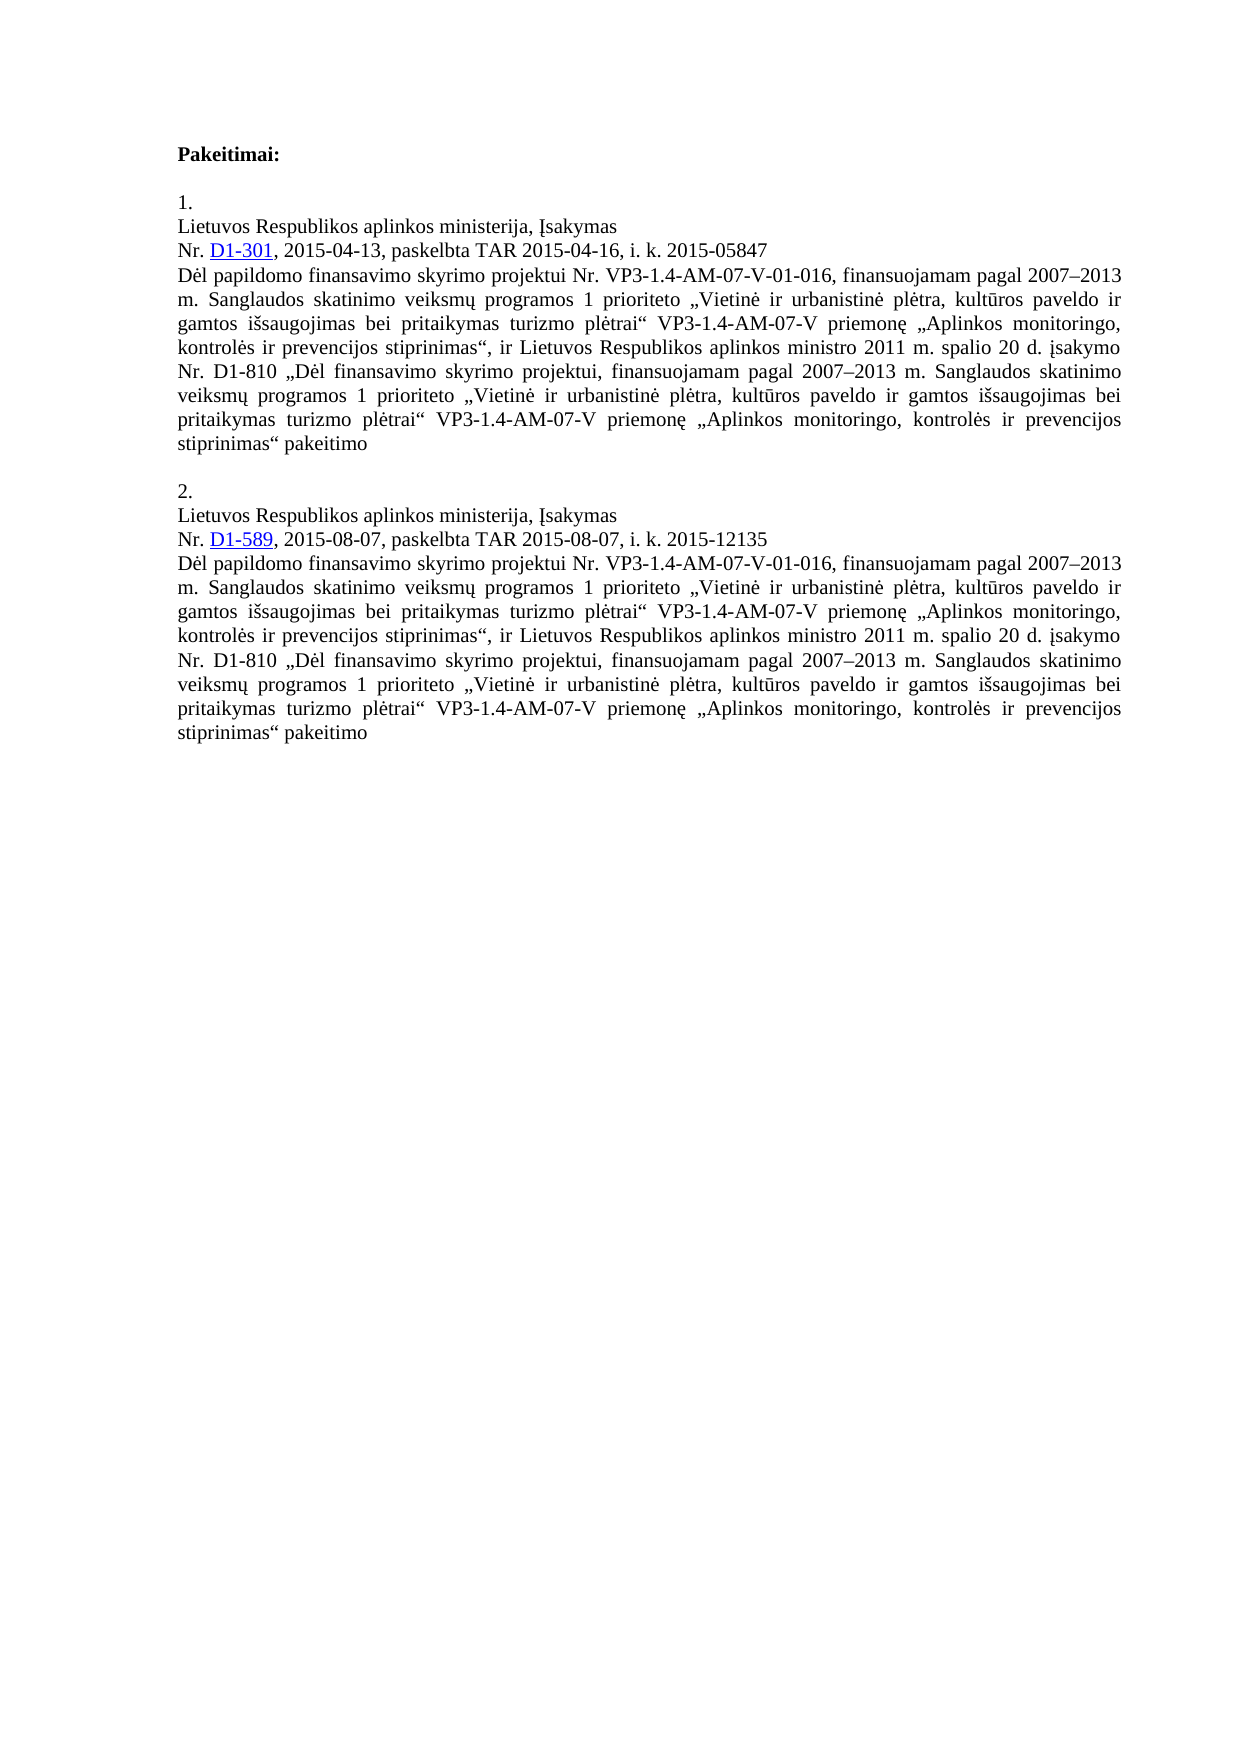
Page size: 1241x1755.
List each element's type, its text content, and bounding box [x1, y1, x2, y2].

text 2. [177, 479, 1122, 503]
text 1. [177, 190, 1122, 214]
text Nr. D1-301, 2015-04-13, paskelbta TAR 2015-04-16, i. k. 2015-05847 [177, 238, 1122, 262]
text Pakeitimai: [177, 142, 1122, 166]
text Dėl papildomo finansavimo skyrimo projektui Nr. VP3-1.4-AM-07-V-01-016, finansuojamam pagal 2007–2013 m. Sanglaudos skatinimo veiksmų programos 1 prioriteto „Vietinė ir urbanistinė plėtra, kultūros paveldo ir gamtos išsaugojimas bei pritaikymas turizmo plėtrai“ VP3-1.4-AM-07-V priemonę „Aplinkos monitoringo, kontrolės ir prevencijos stiprinimas“, ir Lietuvos Respublikos aplinkos ministro 2011 m. spalio 20 d. įsakymo Nr. D1-810 „Dėl finansavimo skyrimo projektui, finansuojamam pagal 2007–2013 m. Sanglaudos skatinimo veiksmų programos 1 prioriteto „Vietinė ir urbanistinė plėtra, kultūros paveldo ir gamtos išsaugojimas bei pritaikymas turizmo plėtrai“ VP3-1.4-AM-07-V priemonę „Aplinkos monitoringo, kontrolės ir prevencijos stiprinimas“ pakeitimo [177, 551, 1122, 744]
text Nr. D1-589, 2015-08-07, paskelbta TAR 2015-08-07, i. k. 2015-12135 [177, 527, 1122, 551]
text Lietuvos Respublikos aplinkos ministerija, Įsakymas [177, 503, 1122, 527]
text Lietuvos Respublikos aplinkos ministerija, Įsakymas [177, 214, 1122, 238]
text Dėl papildomo finansavimo skyrimo projektui Nr. VP3-1.4-AM-07-V-01-016, finansuojamam pagal 2007–2013 m. Sanglaudos skatinimo veiksmų programos 1 prioriteto „Vietinė ir urbanistinė plėtra, kultūros paveldo ir gamtos išsaugojimas bei pritaikymas turizmo plėtrai“ VP3-1.4-AM-07-V priemonę „Aplinkos monitoringo, kontrolės ir prevencijos stiprinimas“, ir Lietuvos Respublikos aplinkos ministro 2011 m. spalio 20 d. įsakymo Nr. D1-810 „Dėl finansavimo skyrimo projektui, finansuojamam pagal 2007–2013 m. Sanglaudos skatinimo veiksmų programos 1 prioriteto „Vietinė ir urbanistinė plėtra, kultūros paveldo ir gamtos išsaugojimas bei pritaikymas turizmo plėtrai“ VP3-1.4-AM-07-V priemonę „Aplinkos monitoringo, kontrolės ir prevencijos stiprinimas“ pakeitimo [177, 262, 1122, 455]
